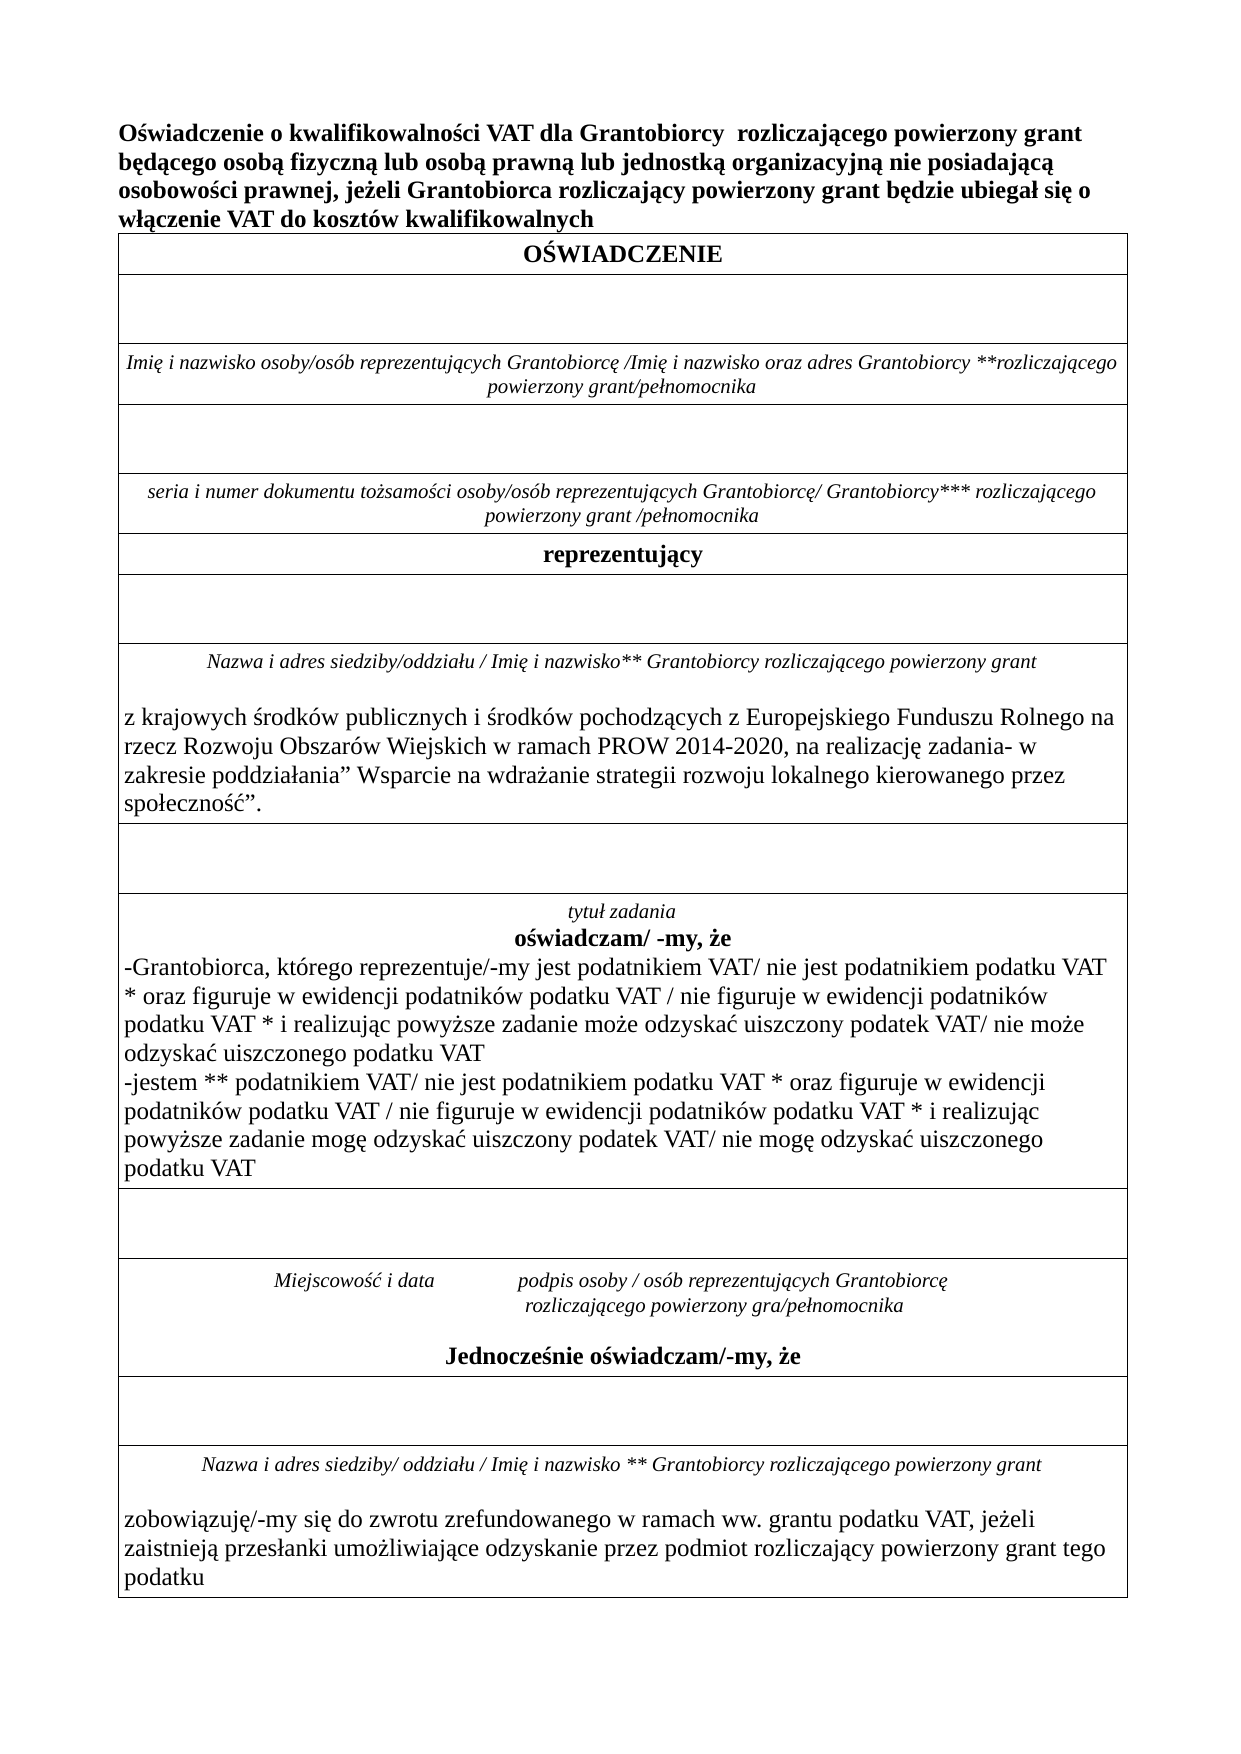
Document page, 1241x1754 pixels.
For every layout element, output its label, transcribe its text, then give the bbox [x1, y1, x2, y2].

table_cell Nazwa i adres siedziby/oddziału / Imię i nazwisko** Grantobiorcy rozliczającego powierzony grant z krajowych środków publicznych i środków pochodzących z Europejskiego Funduszu Rolnego na rzecz Rozwoju Obszarów Wiejskich w ramach PROW 2014-2020, na realizację zadania- w zakresie poddziałania” Wsparcie na wdrażanie strategii rozwoju lokalnego kierowanego przez społeczność”. [119, 644, 1127, 823]
table_cell [119, 405, 144, 473]
table_cell Nazwa i adres siedziby/ oddziału / Imię i nazwisko ** Grantobiorcy rozliczającego powierzony grant zobowiązuję/-my się do zwrotu zrefundowanego w ramach ww. grantu podatku VAT, jeżeli zaistnieją przesłanki umożliwiające odzyskanie przez podmiot rozliczający powierzony grant tego podatku [119, 1446, 1127, 1596]
table_cell tytuł zadania oświadczam/ -my, że -Grantobiorca, którego reprezentuje/-my jest podatnikiem VAT/ nie jest podatnikiem podatku VAT * oraz figuruje w ewidencji podatników podatku VAT / nie figuruje w ewidencji podatników podatku VAT * i realizując powyższe zadanie może odzyskać uiszczony podatek VAT/ nie może odzyskać uiszczonego podatku VAT -jestem ** podatnikiem VAT/ nie jest podatnikiem podatku VAT * oraz figuruje w ewidencji podatników podatku VAT / nie figuruje w ewidencji podatników podatku VAT * i realizując powyższe zadanie mogę odzyskać uiszczony podatek VAT/ nie mogę odzyskać uiszczonego podatku VAT [119, 894, 1127, 1188]
table_cell seria i numer dokumentu tożsamości osoby/osób reprezentujących Grantobiorcę/ Grantobiorcy*** rozliczającego powierzony grant /pełnomocnika [119, 474, 1127, 533]
table_cell [145, 405, 1074, 473]
table_header OŚWIADCZENIE [119, 234, 1127, 274]
table_cell Miejscowość i data podpis osoby / osób reprezentujących Grantobiorcę rozliczającego powierzony gra/pełnomocnika Jednocześnie oświadczam/-my, że [119, 1259, 1127, 1376]
table_cell [119, 824, 144, 892]
table_cell [145, 824, 1074, 892]
text Oświadczenie o kwalifikowalności VAT dla Grantobiorcy rozliczającego powierzony grant będącego osobą fizyczną lub osobą prawną lub jednostką organizacyjną nie posiadającą osobowości prawnej, jeżeli Grantobiorca rozliczający powierzony grant będzie ubiegał się o włączenie VAT do kosztów kwalifikowalnych [118, 118, 1122, 233]
table_cell [119, 275, 144, 343]
table_cell [145, 1377, 1074, 1445]
table_cell reprezentujący [119, 534, 1127, 574]
table_cell Imię i nazwisko osoby/osób reprezentujących Grantobiorcę /Imię i nazwisko oraz adres Grantobiorcy **rozliczającego powierzony grant/pełnomocnika [119, 344, 1127, 403]
table_cell [145, 575, 1074, 643]
table_cell [119, 1189, 1127, 1258]
table_cell [1074, 405, 1127, 473]
table_cell [1074, 575, 1127, 643]
table_cell [145, 275, 1074, 343]
table_cell [1074, 1377, 1127, 1445]
table_cell [1074, 275, 1127, 343]
table_cell [119, 1377, 144, 1445]
table_cell [119, 575, 144, 643]
table_cell [1074, 824, 1127, 892]
